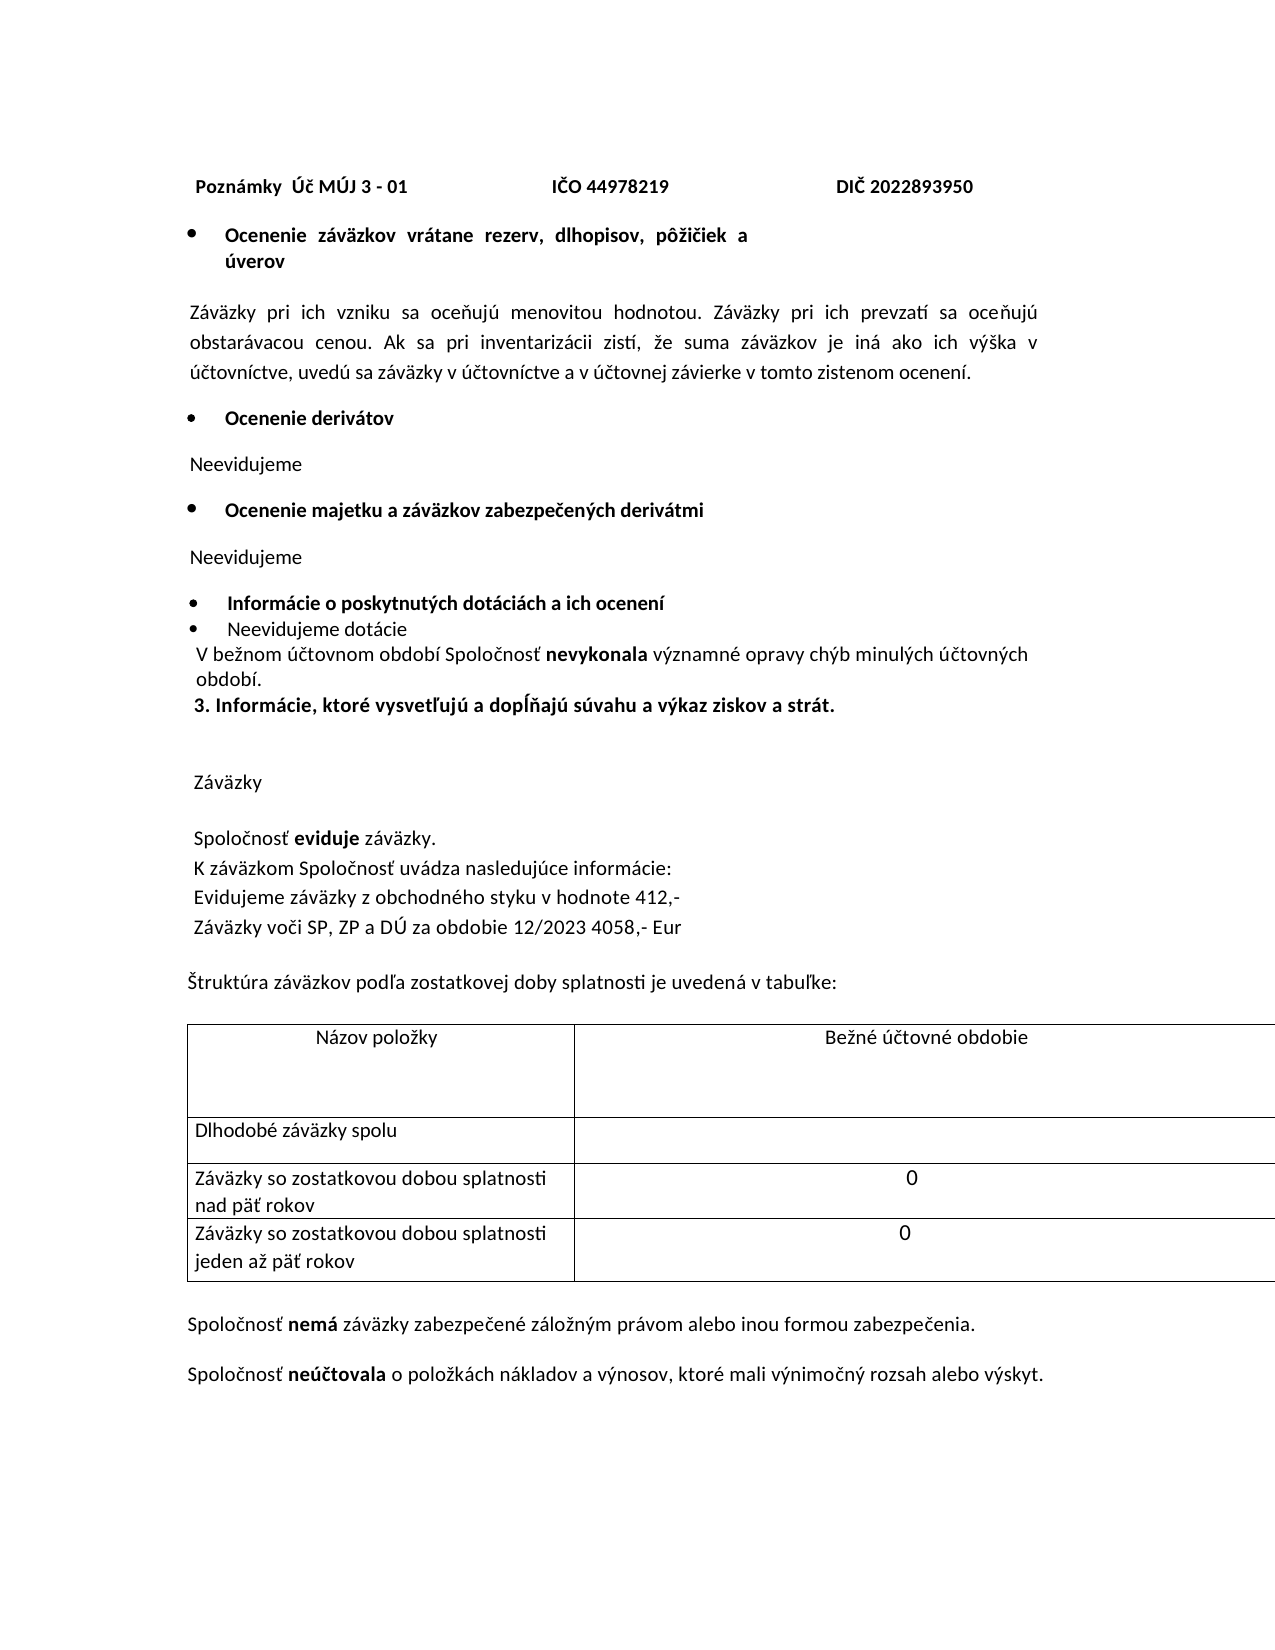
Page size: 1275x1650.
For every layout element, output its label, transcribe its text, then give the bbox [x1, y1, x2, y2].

text Štruktúra záväzkov podľa zostatkovej doby splatnosti je uvedená v tabuľke: [187, 969, 1087, 994]
text Neevidujeme [189, 544, 1087, 569]
table_header Bežné účtovné obdobie [575, 1025, 1275, 1071]
text 3. Informácie, ktoré vysvetľujú a dopĺňajú súvahu a výkaz ziskov a strát. [194, 692, 837, 717]
list Ocenenie derivátov [187, 405, 1087, 431]
table_cell Dlhodobé záväzky spolu [188, 1118, 574, 1163]
list Informácie o poskytnutých dotáciách a ich ocenení [189, 590, 1087, 616]
text Spoločnosť nemá záväzky zabezpečené záložným právom alebo inou formou zabezpečenia. [187, 1311, 1087, 1336]
list Ocenenie záväzkov vrátane rezerv, dlhopisov, pôžičiek a úverov [187, 222, 748, 273]
list Neevidujeme dotácie [189, 616, 1087, 641]
table_cell Záväzky so zostatkovou dobou splatnosti nad päť rokov [188, 1164, 574, 1218]
text Záväzky [194, 769, 1087, 794]
text V bežnom účtovnom období Spoločnosť nevykonala významné opravy chýb minulých účtovných období. [196, 641, 1087, 692]
table_cell 0 [575, 1219, 1275, 1281]
text Spoločnosť neúčtovala o položkách nákladov a výnosov, ktoré mali výnimočný rozsah alebo výskyt. [187, 1362, 1087, 1387]
table_cell 0 [575, 1164, 1275, 1218]
text Neevidujeme [189, 451, 1087, 477]
table_header Názov položky [188, 1025, 574, 1071]
text Záväzky pri ich vzniku sa oceňujú menovitou hodnotou. Záväzky pri ich prevzatí sa oceňujú obstarávacou cenou. Ak sa pri inventarizácii zistí, že suma záväzkov je iná ako ich výška v účtovníctve, uvedú sa záväzky v účtovníctve a v účtovnej závierke v tomto zistenom ocenení. [189, 294, 1037, 384]
table_cell 14 000 [575, 1118, 1275, 1163]
text Poznámky Úč MÚJ 3 - 01 IČO 44978219 DIČ 2022893950 [195, 174, 1087, 198]
table_cell Záväzky so zostatkovou dobou splatnosti jeden až päť rokov [188, 1219, 574, 1281]
text Spoločnosť eviduje záväzky. K záväzkom Spoločnosť uvádza nasledujúce informácie: [194, 820, 927, 880]
table_cell [188, 1071, 574, 1117]
list Ocenenie majetku a záväzkov zabezpečených derivátmi [187, 498, 1087, 523]
text Evidujeme záväzky z obchodného styku v hodnote 412,- Záväzky voči SP, ZP a DÚ za obdobie 12/2023 4058,- Eur [194, 880, 1091, 939]
table_cell 2 014 [575, 1071, 1275, 1117]
